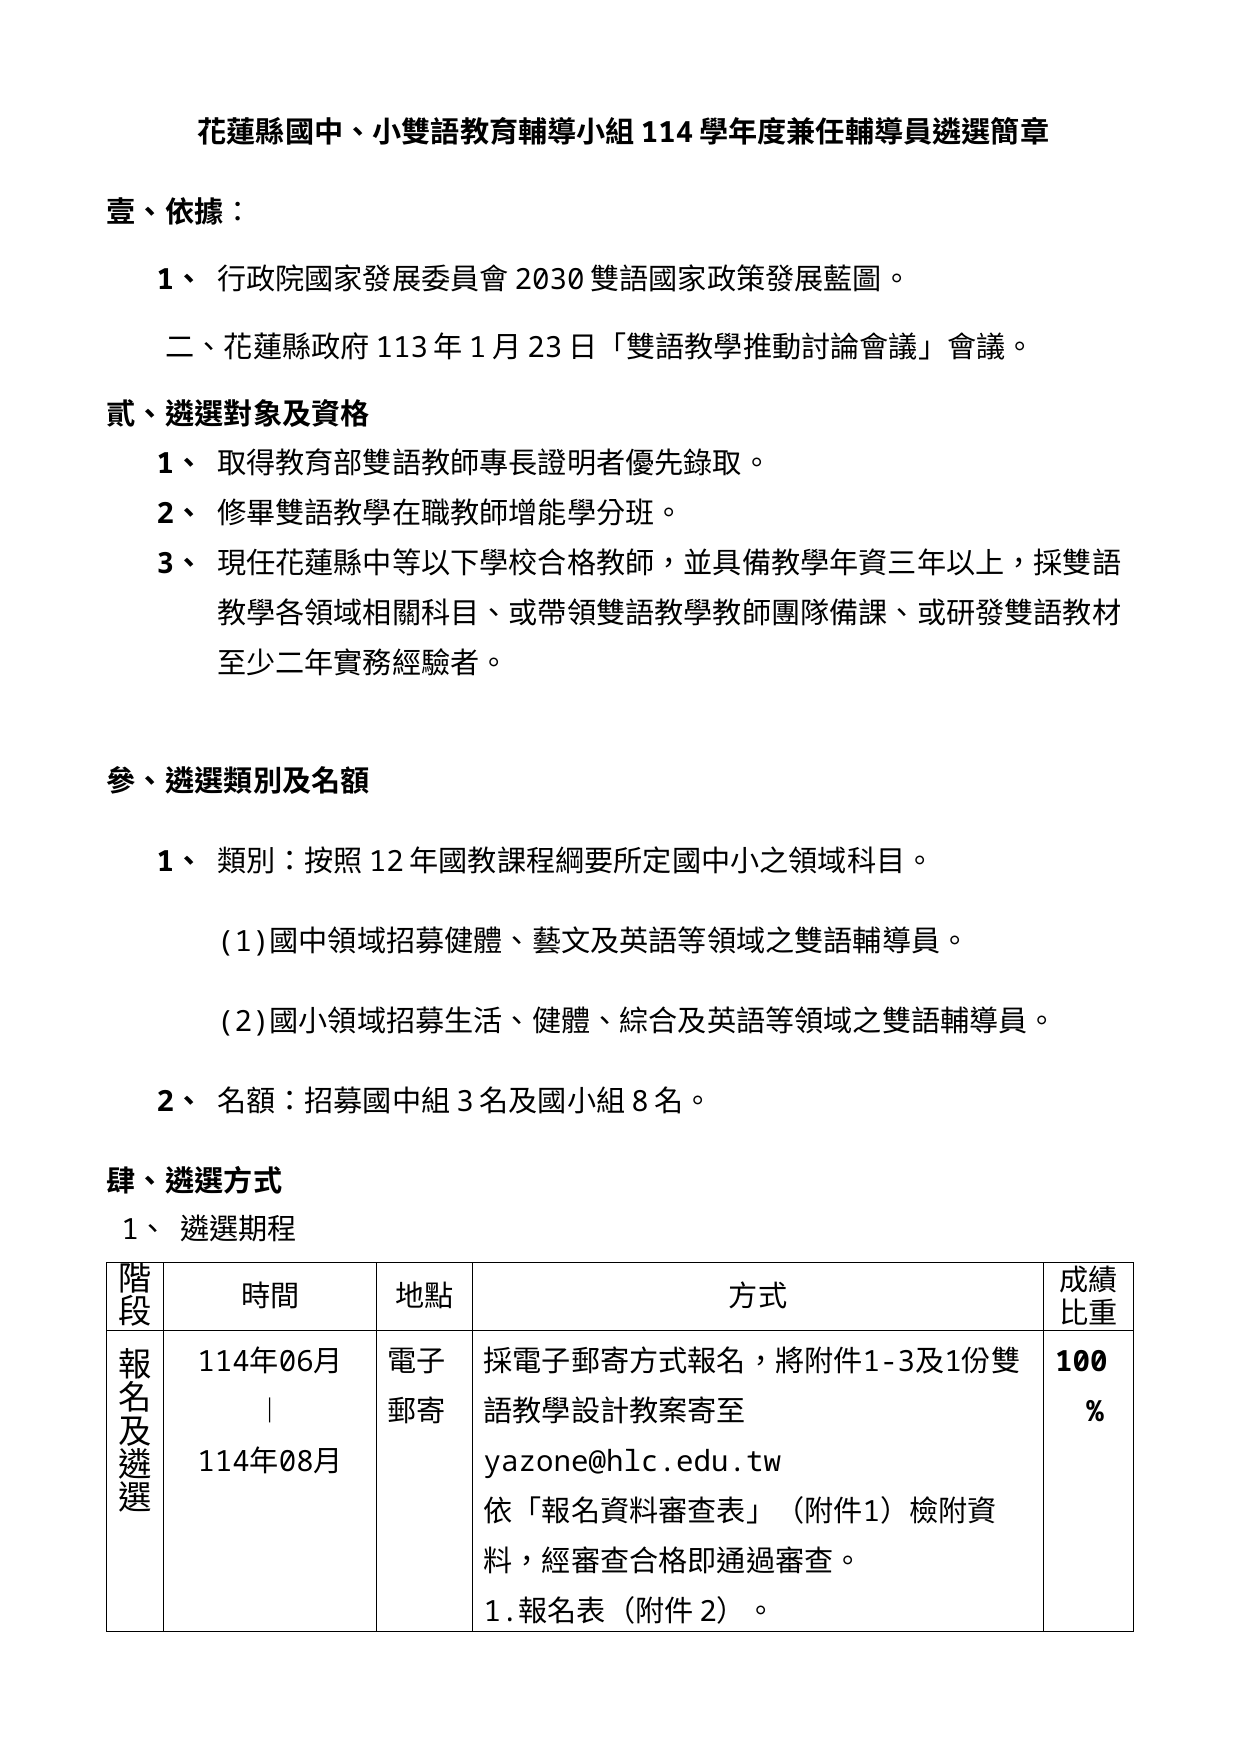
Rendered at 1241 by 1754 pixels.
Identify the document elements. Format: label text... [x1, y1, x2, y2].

table_header 階段 [107, 1263, 163, 1330]
text 壹、依據： [106, 189, 1134, 231]
list 遴選方式 [106, 1157, 1134, 1200]
table_cell 採電子郵寄方式報名，將附件1-3及1份雙語教學設計教案寄至 yazone@hlc.edu.tw 依「報名資料審查表」（附件1）檢附資料，經審查合格即通過審查。 1.報名表（附件2）。 [473, 1331, 1043, 1631]
list 遴選期程 [121, 1200, 1134, 1250]
text (2)國小領域招募生活、健體、綜合及英語等領域之雙語輔導員。 [217, 998, 1134, 1040]
table_cell 114年06月 ︱ 114年08月 [164, 1331, 376, 1631]
table_header 時間 [164, 1263, 376, 1330]
table_header 方式 [473, 1263, 1043, 1330]
text (1)國中領域招募健體、藝文及英語等領域之雙語輔導員。 [217, 918, 1134, 960]
table_header 成績比重 [1044, 1263, 1133, 1330]
list 遴選對象及資格 [106, 391, 1134, 433]
list 遴選類別及名額 [106, 758, 1134, 800]
table_cell 報名及遴選 [107, 1331, 163, 1631]
table_header 地點 [377, 1263, 472, 1330]
list 現任花蓮縣中等以下學校合格教師，並具備教學年資三年以上，採雙語教學各領域相關科目、或帶領雙語教學教師團隊備課、或研發雙語教材至少二年實務經驗者。 [156, 533, 1134, 683]
table_cell 100% [1044, 1331, 1133, 1631]
list 取得教育部雙語教師專長證明者優先錄取。 [156, 433, 1134, 483]
list 修畢雙語教學在職教師增能學分班。 [156, 483, 1134, 533]
table_cell 電子 郵寄 [377, 1331, 472, 1631]
list 名額：招募國中組3名及國小組8名。 [156, 1077, 1134, 1120]
text 花蓮縣國中、小雙語教育輔導小組114學年度兼任輔導員遴選簡章 [77, 99, 1169, 153]
list 類別：按照12年國教課程綱要所定國中小之領域科目。 [156, 838, 1134, 880]
text 二、花蓮縣政府113年1月23日「雙語教學推動討論會議」會議。 [165, 323, 1134, 366]
list 行政院國家發展委員會2030雙語國家政策發展藍圖。 [156, 256, 1134, 298]
